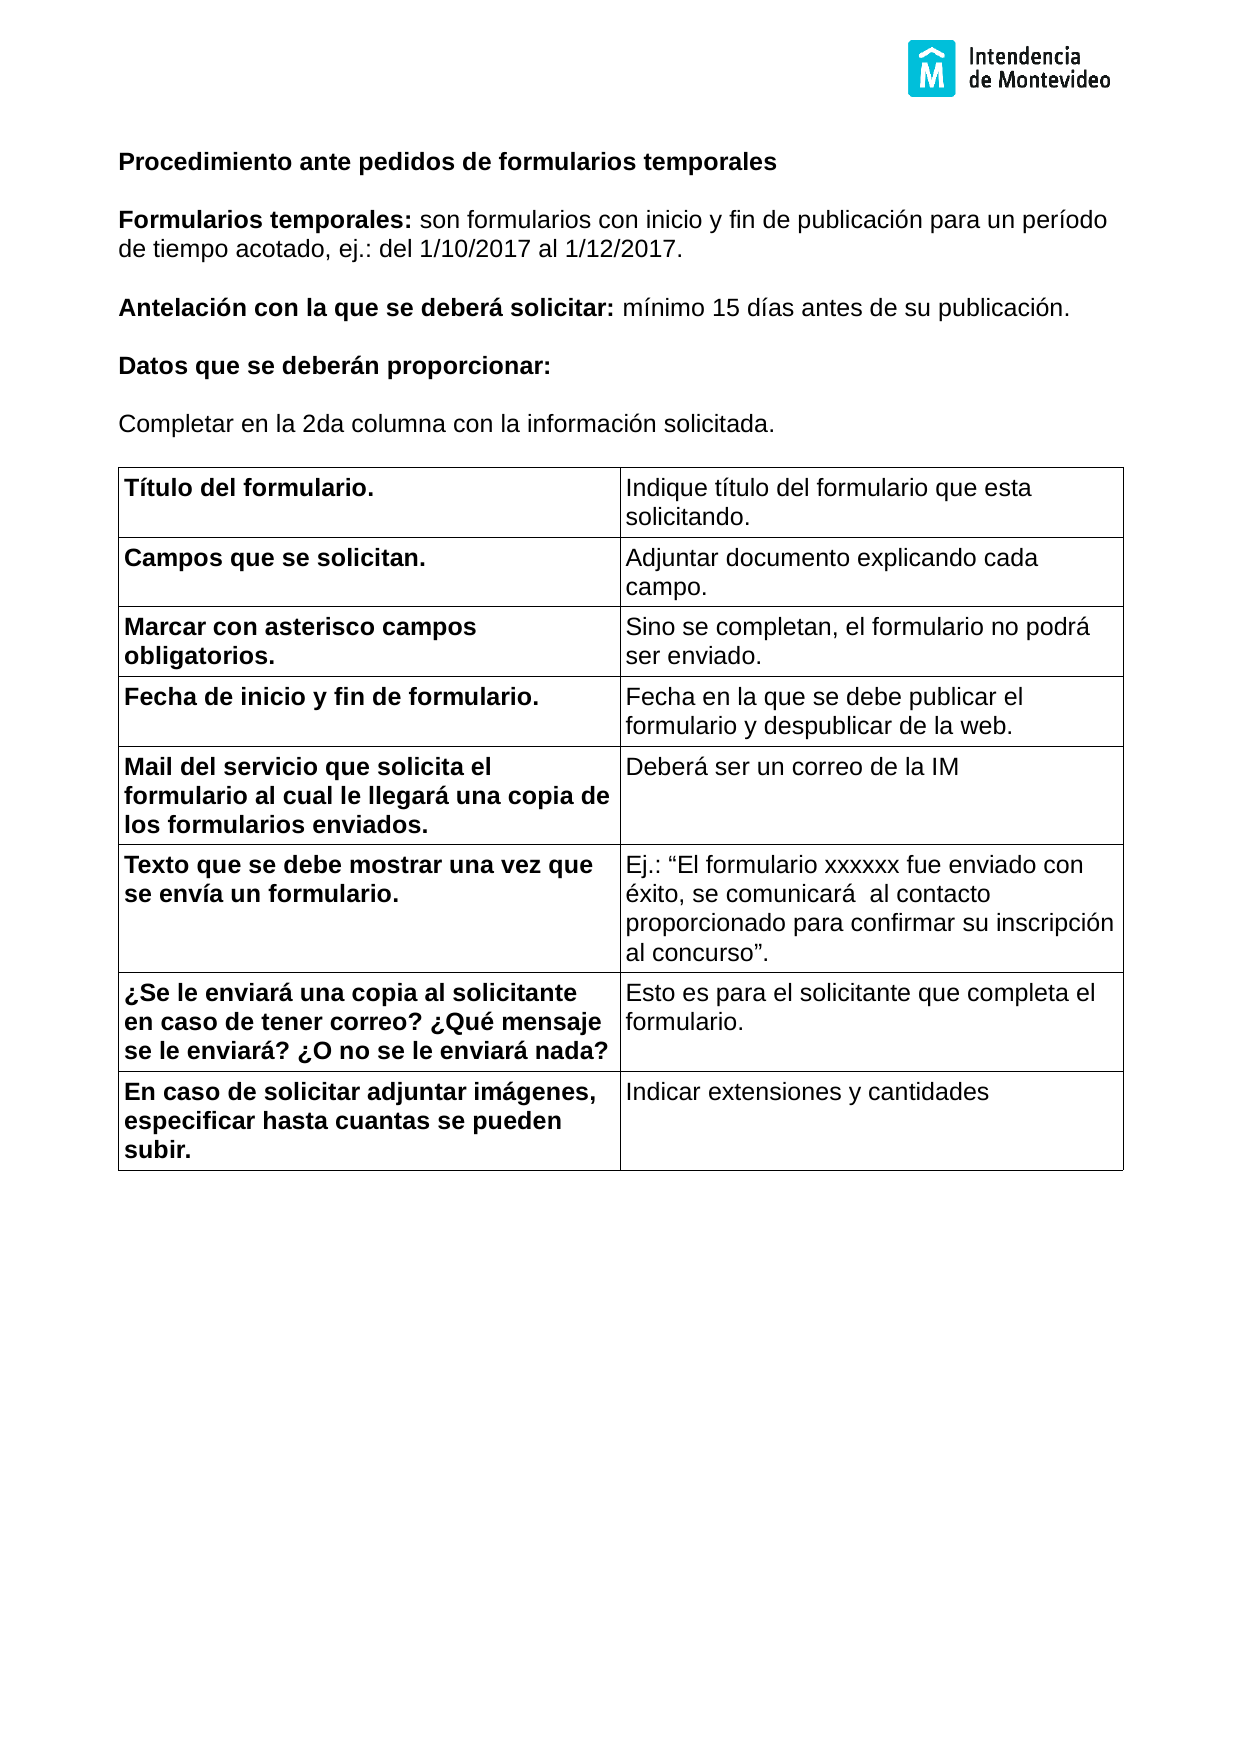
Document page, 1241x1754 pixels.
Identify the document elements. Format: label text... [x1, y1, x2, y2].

text Datos que se deberán proporcionar: [118, 351, 1122, 380]
table_cell Fecha de inicio y fin de formulario. [119, 677, 620, 746]
text Formularios temporales: son formularios con inicio y fin de publicación para un período de tiempo acotado, ej.: del 1/10/2017 al 1/12/2017. [118, 205, 1122, 263]
text Procedimiento ante pedidos de formularios temporales [118, 147, 1122, 176]
table_cell Campos que se solicitan. [119, 538, 620, 606]
table_cell Adjuntar documento explicando cada campo. [621, 538, 1123, 606]
table_cell ¿Se le enviará una copia al solicitante en caso de tener correo? ¿Qué mensaje se le enviará? ¿O no se le enviará nada? [119, 973, 620, 1071]
text Completar en la 2da columna con la información solicitada. [118, 409, 1122, 438]
table_cell Marcar con asterisco campos obligatorios. [119, 607, 620, 676]
table_cell Fecha en la que se debe publicar el formulario y despublicar de la web. [621, 677, 1123, 746]
text Antelación con la que se deberá solicitar: mínimo 15 días antes de su publicación. [118, 292, 1122, 322]
table_cell En caso de solicitar adjuntar imágenes, especificar hasta cuantas se pueden subir. [119, 1072, 620, 1170]
table_cell Esto es para el solicitante que completa el formulario. [621, 973, 1123, 1071]
table_cell Mail del servicio que solicita el formulario al cual le llegará una copia de los formularios enviados. [119, 747, 620, 844]
table_header Indique título del formulario que esta solicitando. [621, 468, 1123, 537]
table_header Título del formulario. [119, 468, 620, 537]
table_cell Texto que se debe mostrar una vez que se envía un formulario. [119, 845, 620, 972]
picture [908, 40, 1110, 97]
table_cell Ej.: “El formulario xxxxxx fue enviado con éxito, se comunicará al contacto proporcionado para confirmar su inscripción al concurso”. [621, 845, 1123, 972]
table_cell Sino se completan, el formulario no podrá ser enviado. [621, 607, 1123, 676]
table_cell Deberá ser un correo de la IM [621, 747, 1123, 844]
table_cell Indicar extensiones y cantidades [621, 1072, 1123, 1170]
